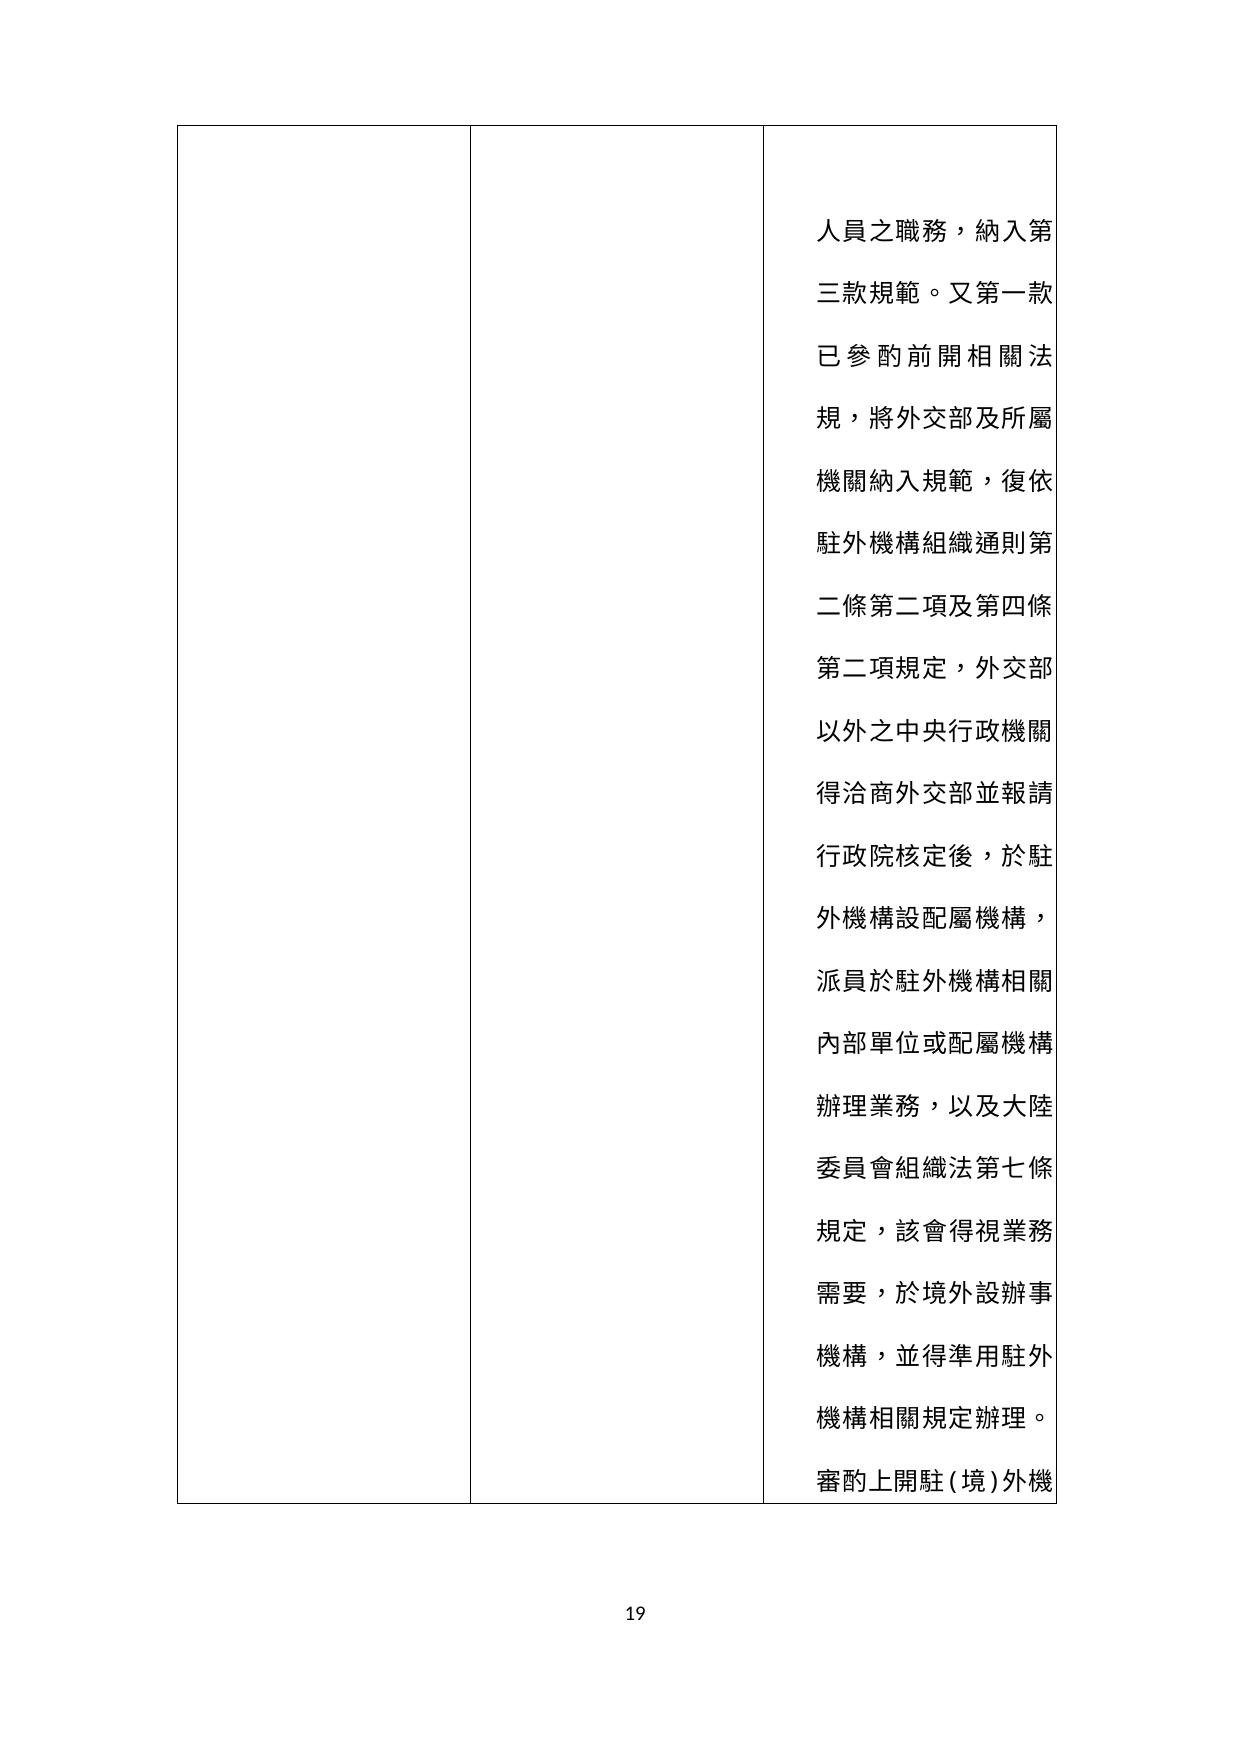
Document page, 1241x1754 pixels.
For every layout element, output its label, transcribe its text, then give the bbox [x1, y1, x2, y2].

table_cell [471, 126, 763, 1503]
table_cell 本條新增。 本法第二十八條第二項業增訂具中華民國國籍兼具外國國籍者，因外國國家法令致不得放棄該國國籍，仍得任用為公務人員，並以擔任不涉及國家安全或國家機密之機關及職務為限。同條第三項並就上開涉及國家安全或國家機密之機關及職務，授權本細則加以明定，茲依該項修正說明，該等機關及職務之範圍，將分別邀集相關機關研商及參酌依本法第四條第二項授權訂定之涉及國家安全或重大利益公務人員特殊查核辦法(以下簡稱查核辦法)予以規範。 有關涉及國家安全或國家機密之機關範圍，審酌須否將各機關全部職務均列為前開兼具外國國籍者不得擔任之職務範圍，事涉機關業務性質及內部工作分配、行政流程、接觸機敏公務資訊可能性等實務運作情形，經銓敘部數度函請各主管機關衡酌評估，並參酌國家情報工作法第三條第一項第一款至第三款及第二項所定蒐集研析足以影響國家安全或利益資訊之情報人員及其所隸屬情報機關與視同情報機關範圍、國家機密保護法施行細則第二條所定國家機密範圍、臺灣地區與大陸地區人民關係條例(以下簡稱兩岸條例)第九條第四項、入出國及移民法第五條所定進入大陸地區或出國應經申請之涉及國家安全等人員範圍。考量該等機關所掌業務性質，相關法規既已規定與國家安全或國家機密相關，又行政院及立法院審查該等機關法案或重要案件，亦有接觸機敏公務資訊可能，爰均予納入第一款予以明定，以確保國家安全及國家機密獲致周密保護。 四、至職務範圍部分，參酌查核辦法第二條有關該辦法所稱涉及國家安全或重大利益公務人員，指擔任該條附表所列職務人員之規定，將該等須辦理特殊查核之職務納入第二款規範。另將國家機密保護法第七條第一項所定具有核定各等級國家機密權責人員之職務，納入第三款規範。又第一款已參酌前開相關法規，將外交部及所屬機關納入規範，復依駐外機構組織通則第二條第二項及第四條第二項規定，外交部以外之中央行政機關得洽商外交部並報請行政院核定後，於駐外機構設配屬機構，派員於駐外機構相關內部單位或配屬機構辦理業務，以及大陸委員會組織法第七條規定，該會得視業務需要，於境外設辦事機構，並得準用駐外機構相關規定辦理。審酌上開駐(境)外機構辦事之職務亦有接觸機敏業務之可能，爰併予納入第四款規範，以資周延。 五、相關條文： 國家情報工作法第三條第一項 本法用詞定義如下：一、情報機關：指國家安全局、國防部軍事情報局、國防部電訊發展室、國防部軍事安全總隊。二、情報工作：指情報機關基於職權，對足以影響國家安全或利益之資訊，所進行之蒐集、研析、處理及運用。應用保防、偵防、安全管制等措施，反制外國或敵對勢力對我國進行情報工作之行為，亦同。三、情報人員：指情報機關所屬從事相關情報工作之人員。…… 第三條第二項 海洋委員會海巡署、國防部政治作戰局、國防部憲兵指揮部、國防部參謀本部資通電軍指揮部、內政部警政署、內政部移民署及法務部調查局等機關（構），於其主管之有關國家情報事項範圍內，視同情報機關。 國家機密保護法第七條第一項 國家機密之核定權責如下：一、絕對機密由下列人員親自核定：(一)總統、行政院院長或經其授權之部會級首長。(二)戰時，編階中將以上各級部隊主官或主管及部長授權之相關人員。二、極機密由下列人員親自核定：(一)前款所列之人員或經其授權之主管人員。(二)立法院、司法院、考試院及監察院院長。(三)國家安全會議秘書長、國家安全局局長。(四)國防部部長、外交部部長、行政院大陸委員會主任委員或經其授權之主管人員。(五)戰時，編階少將以上各級部隊主官或主管及部長授權之相關人員。三、機密由下列人員親自核定：(一)前二款所列之人員或經其授權之主管人員。(二)中央各院之部會及同等級之行、處、局、署等機關首長。(三)駐外機關首長；無駐外機關首長者，經其上級機關授權之主管人員。(四)戰時，編階中校以上各級部隊主官或主管及部長授權之相關人員。 國家機密保護法施行細則第二條 本法所定國家機密之範圍如下：一、軍事計畫、武器系統或軍事行動。二、外國政府之國防、政治或經濟資訊。三、情報組織及其活動。四、政府通信、資訊之保密技術、設備或設施。五、外交或大陸事務。六、科技或經濟事務。七、其他為確保國家安全或利益而有保密之必要者。 兩岸條例第九條第四項 臺灣地區人民具有下列身分者，進入大陸地區應經申請，並經內政部會同國家安全局、法務部、大陸委員會及相關機關組成之審查會審查許可：……二、於國防、外交、科技、情報、大陸事務或其他相關機關從事涉及國家安全、利益或機密業務之人員。…… 入出國及移民法第五條第一項 居住臺灣地區設有戶籍國民入出國，不須申請許可。但涉及國家安全之人員，應先經其服務機關核准，始得出國。 第五條第三項 第一項但書所定人員之範圍、核准條件、程序及其他應遵行事項之辦法，分別由國家安全局、內政部、國防部、法務部、海洋委員會定之。 (六)駐外機構組織通則第二條第二項 外交部以外之中央行政機關（以下簡稱各機關），得洽商外交部並報請行政院核定後，於駐外機構設配屬機構。 第四條第二項 各機關依其組織法定有得派員駐境外辦事之規定者，得洽商外交部後，派員於駐外機構相關內部單位或配屬機構辦理業務，並受所屬之駐外機構指揮監督。 (七)大陸委員會組織法第七條 本會得視業務需要，於境外設辦事機構，並得準用駐外機構任免遷調、指揮監督、待遇福利等相關規定辦理；其組織規程，由本會擬訂，報請行政院核定之。 [764, 126, 1056, 1503]
table_cell [178, 126, 470, 1503]
